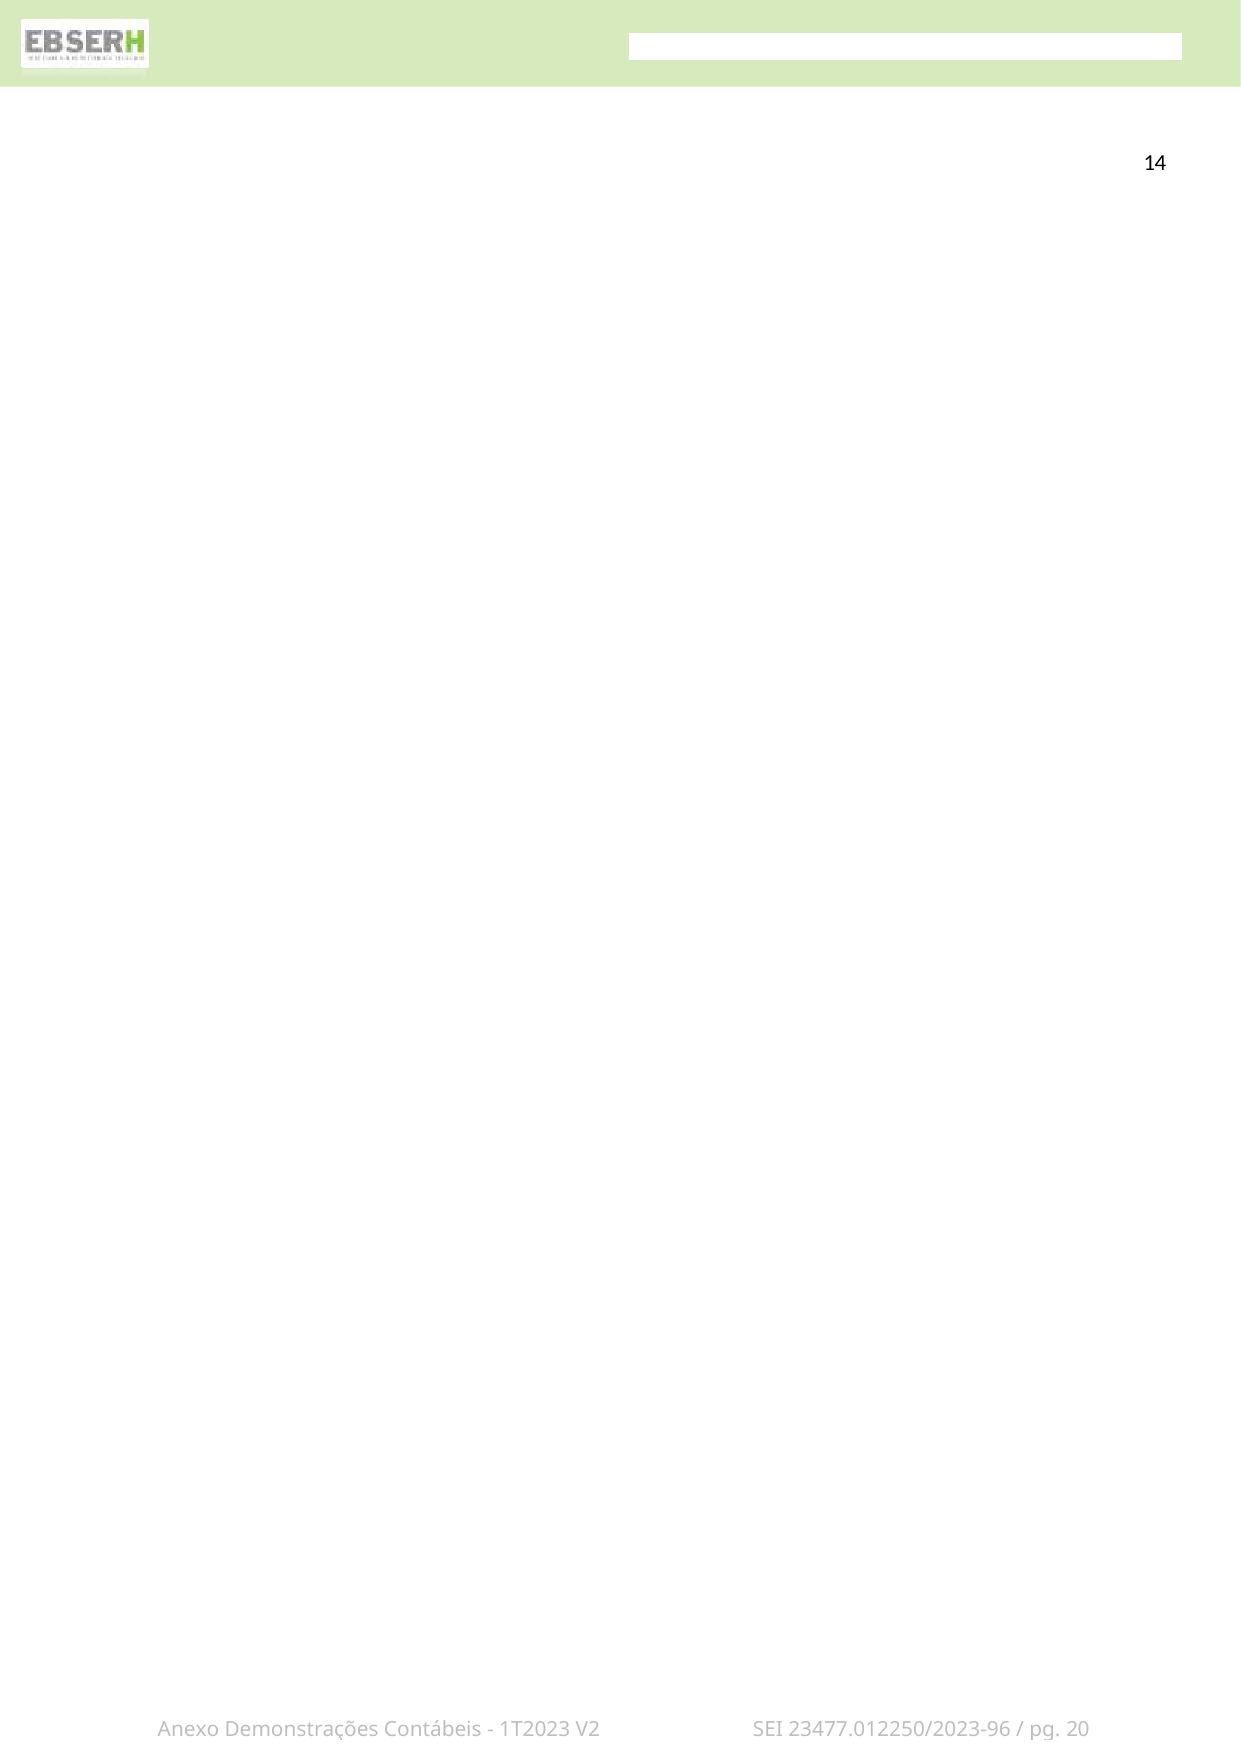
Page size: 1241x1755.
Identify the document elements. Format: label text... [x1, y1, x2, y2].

text 14 [0, 148, 1166, 176]
